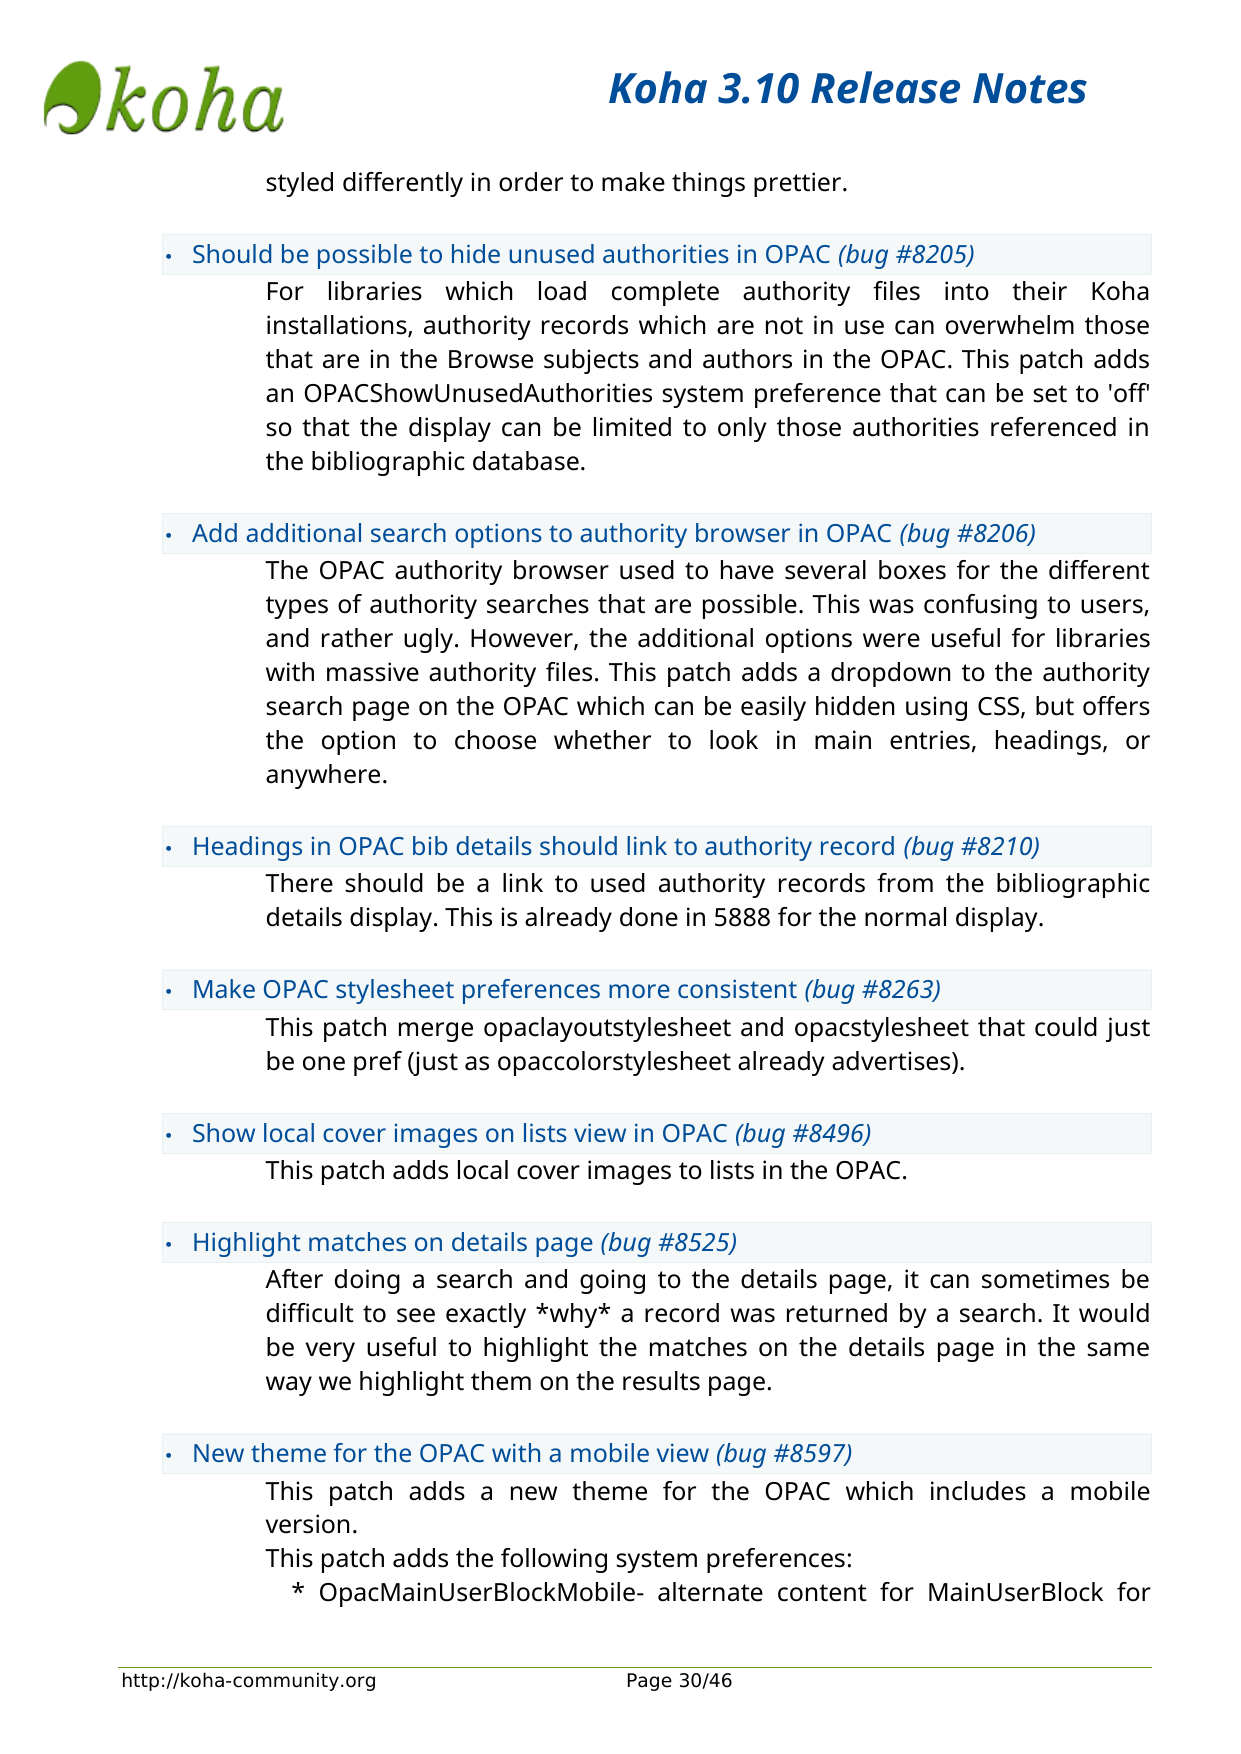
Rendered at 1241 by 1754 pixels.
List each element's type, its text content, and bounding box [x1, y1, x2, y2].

list This patch adds a new theme for the OPAC which includes a mobile version. This patch adds the following system preferences: * OpacMainUserBlockMobile- alternate content for MainUserBlock for [236, 1474, 1152, 1609]
list Add additional search options to authority browser in OPAC (bug #8206) [163, 514, 1151, 553]
list For libraries which load complete authority files into their Koha installations, authority records which are not in use can overwhelm those that are in the Browse subjects and authors in the OPAC. This patch adds an OPACShowUnusedAuthorities system preference that can be set to 'off' so that the display can be limited to only those authorities referenced in the bibliographic database. [236, 275, 1152, 478]
list Show local cover images on lists view in OPAC (bug #8496) [163, 1114, 1151, 1153]
list Make OPAC stylesheet preferences more consistent (bug #8263) [163, 971, 1151, 1009]
list This patch adds local cover images to lists in the OPAC. [236, 1154, 1152, 1187]
list Highlight matches on details page (bug #8525) [163, 1223, 1151, 1262]
list This patch merge opaclayoutstylesheet and opacstylesheet that could just be one pref (just as opaccolorstylesheet already advertises). [236, 1010, 1152, 1077]
list After doing a search and going to the details page, it can sometimes be difficult to see exactly *why* a record was returned by a search. It would be very useful to highlight the matches on the details page in the same way we highlight them on the results page. [236, 1263, 1152, 1398]
list Should be possible to hide unused authorities in OPAC (bug #8205) [163, 235, 1151, 274]
list New theme for the OPAC with a mobile view (bug #8597) [163, 1435, 1151, 1473]
list There should be a link to used authority records from the bibliographic details display. This is already done in 5888 for the normal display. [236, 867, 1152, 934]
list The OPAC authority browser used to have several boxes for the different types of authority searches that are possible. This was confusing to users, and rather ugly. However, the additional options were useful for libraries with massive authority files. This patch adds a dropdown to the authority search page on the OPAC which can be easily hidden using CSS, but offers the option to choose whether to look in main entries, headings, or anywhere. [236, 554, 1152, 791]
list Headings in OPAC bib details should link to authority record (bug #8210) [163, 827, 1151, 866]
picture [41, 59, 287, 138]
list styled differently in order to make things prettier. [236, 164, 1152, 198]
